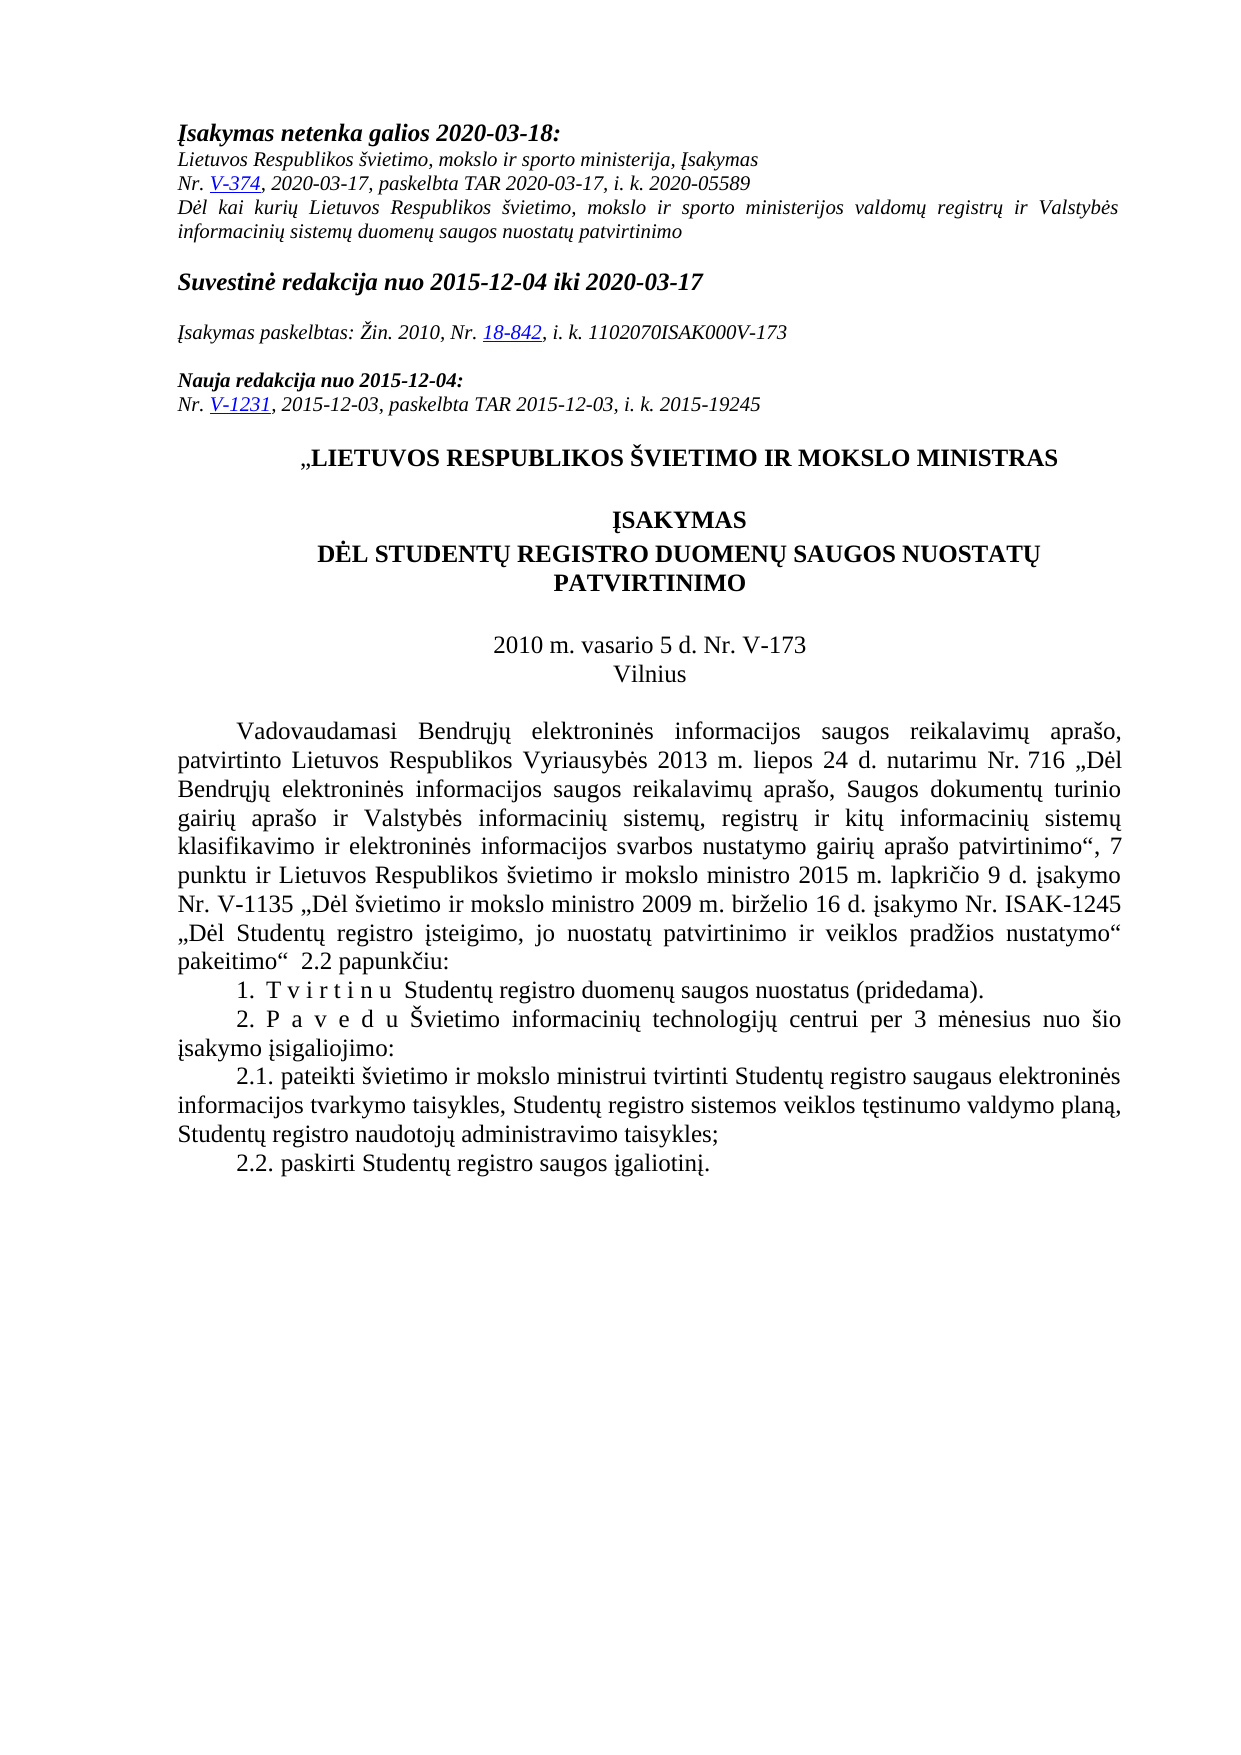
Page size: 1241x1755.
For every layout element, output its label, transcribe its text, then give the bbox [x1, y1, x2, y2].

text DĖL STUDENTŲ REGISTRO DUOMENŲ SAUGOS NUOSTATŲ PATVIRTINIMO [177, 539, 1122, 596]
text Nr. V-1231, 2015-12-03, paskelbta TAR 2015-12-03, i. k. 2015-19245 [177, 392, 1122, 416]
text Dėl kai kurių Lietuvos Respublikos švietimo, mokslo ir sporto ministerijos valdomų registrų ir Valstybės informacinių sistemų duomenų saugos nuostatų patvirtinimo [177, 195, 1122, 243]
text 1. T v i r t i n u Studentų registro duomenų saugos nuostatus (pridedama). [236, 975, 1122, 1004]
text Nauja redakcija nuo 2015-12-04: [177, 368, 1122, 392]
text Įsakymas netenka galios 2020-03-18: [177, 118, 1122, 147]
text ĮSAKYMAS [177, 505, 1122, 534]
text Įsakymas paskelbtas: Žin. 2010, Nr. 18-842, i. k. 1102070ISAK000V-173 [177, 320, 1122, 344]
text 2.1. pateikti švietimo ir mokslo ministrui tvirtinti Studentų registro saugaus elektroninės informacijos tvarkymo taisykles, Studentų registro sistemos veiklos tęstinumo valdymo planą, Studentų registro naudotojų administravimo taisykles; [177, 1061, 1122, 1148]
text Vilnius [177, 659, 1122, 688]
text Nr. V-374, 2020-03-17, paskelbta TAR 2020-03-17, i. k. 2020-05589 [177, 171, 1122, 195]
text Vadovaudamasi Bendrųjų elektroninės informacijos saugos reikalavimų aprašo, patvirtinto Lietuvos Respublikos Vyriausybės 2013 m. liepos 24 d. nutarimu Nr. 716 „Dėl Bendrųjų elektroninės informacijos saugos reikalavimų aprašo, Saugos dokumentų turinio gairių aprašo ir Valstybės informacinių sistemų, registrų ir kitų informacinių sistemų klasifikavimo ir elektroninės informacijos svarbos nustatymo gairių aprašo patvirtinimo“, 7 punktu ir Lietuvos Respublikos švietimo ir mokslo ministro 2015 m. lapkričio 9 d. įsakymo Nr. V-1135 „Dėl švietimo ir mokslo ministro 2009 m. birželio 16 d. įsakymo Nr. ISAK-1245 „Dėl Studentų registro įsteigimo, jo nuostatų patvirtinimo ir veiklos pradžios nustatymo“ pakeitimo“ 2.2 papunkčiu: [177, 716, 1122, 975]
text Suvestinė redakcija nuo 2015-12-04 iki 2020-03-17 [177, 267, 1122, 296]
text „LIETUVOS RESPUBLIKOS ŠVIETIMO IR MOKSLO MINISTRAS [177, 443, 1122, 471]
text 2.2. paskirti Studentų registro saugos įgaliotinį. [177, 1148, 1122, 1176]
text 2. P a v e d u Švietimo informacinių technologijų centrui per 3 mėnesius nuo šio įsakymo įsigaliojimo: [177, 1004, 1122, 1061]
text Lietuvos Respublikos švietimo, mokslo ir sporto ministerija, Įsakymas [177, 147, 1122, 171]
text 2010 m. vasario 5 d. Nr. V-173 [177, 630, 1122, 659]
